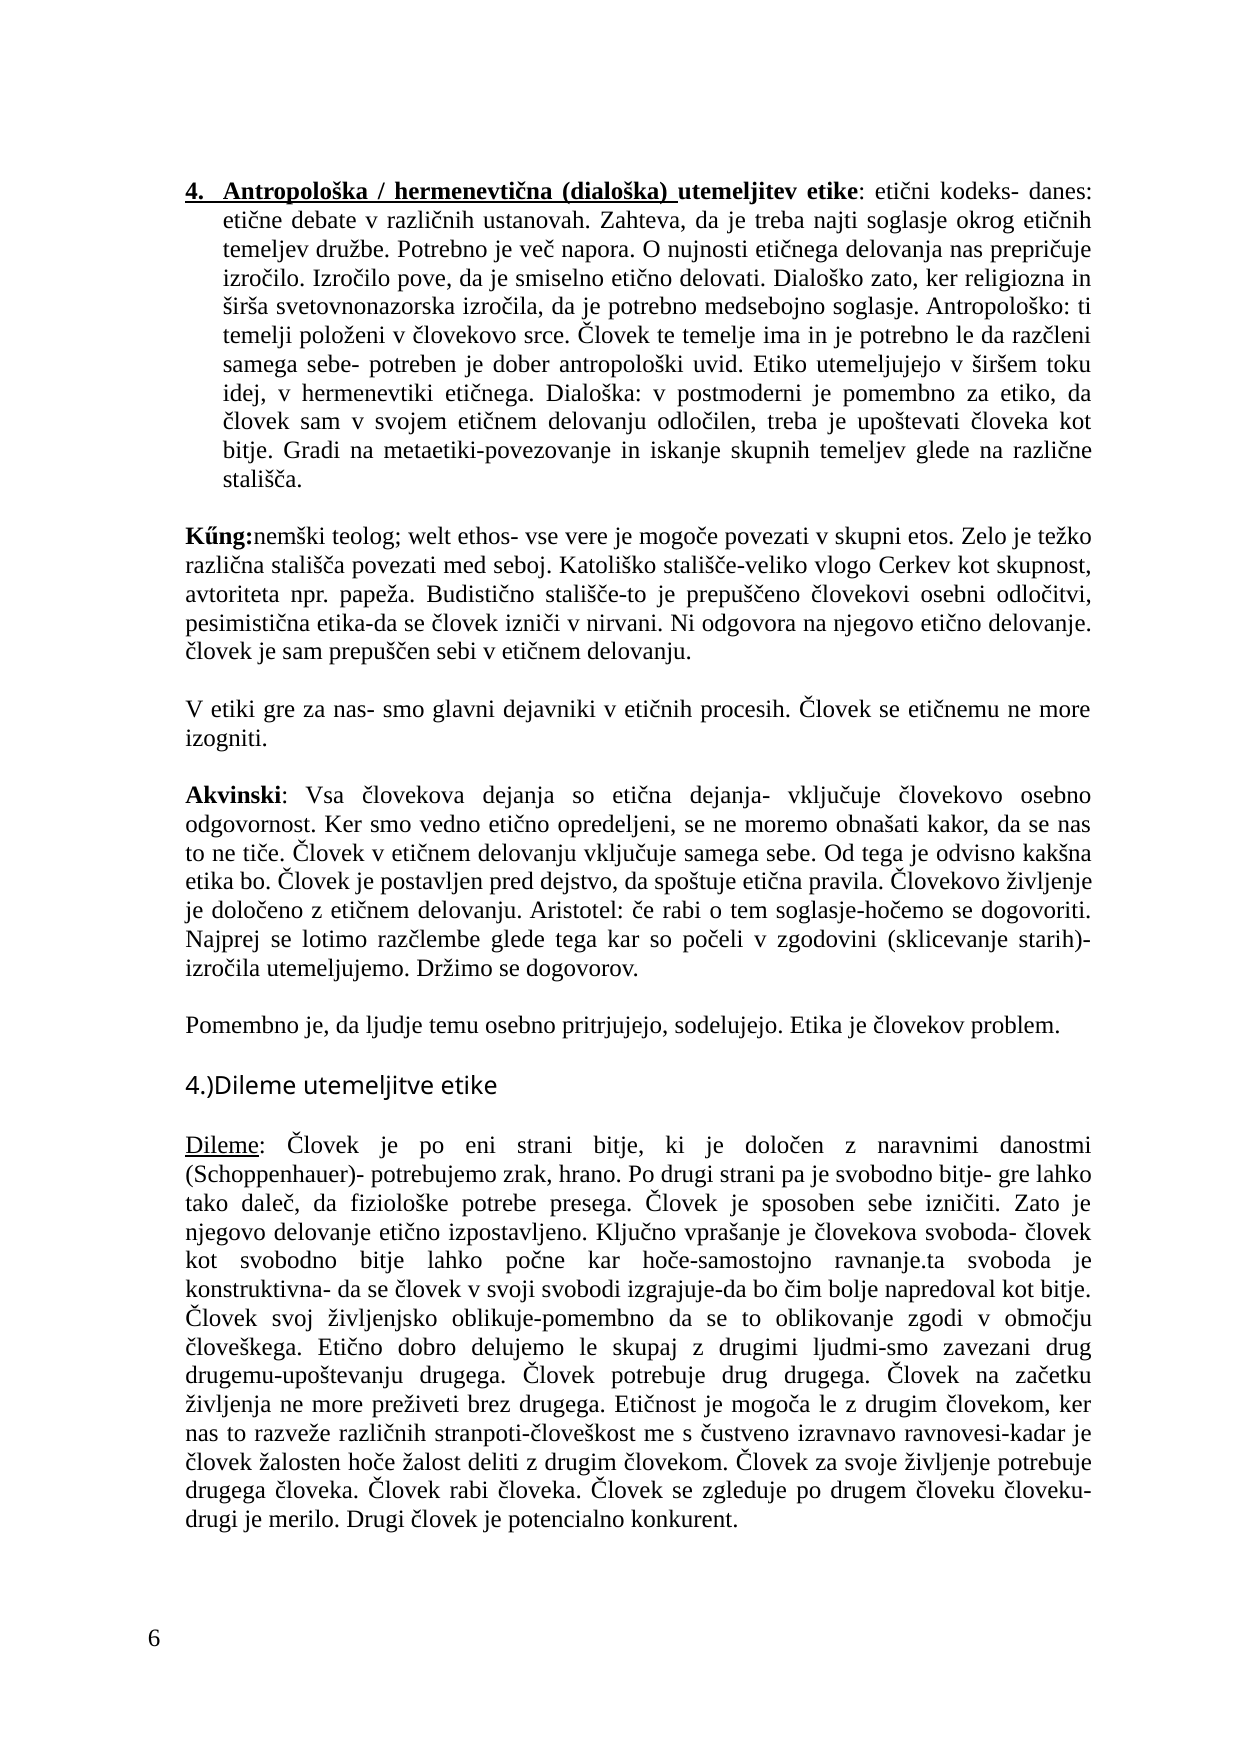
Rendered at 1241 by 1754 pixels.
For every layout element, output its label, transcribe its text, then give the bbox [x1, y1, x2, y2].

text V etiki gre za nas- smo glavni dejavniki v etičnih procesih. Človek se etičnemu ne more izogniti. [185, 694, 1093, 751]
text Dileme: Človek je po eni strani bitje, ki je določen z naravnimi danostmi (Schoppenhauer)- potrebujemo zrak, hrano. Po drugi strani pa je svobodno bitje- gre lahko tako daleč, da fiziološke potrebe presega. Človek je sposoben sebe izničiti. Zato je njegovo delovanje etično izpostavljeno. Ključno vprašanje je človekova svoboda- človek kot svobodno bitje lahko počne kar hoče-samostojno ravnanje.ta svoboda je konstruktivna- da se človek v svoji svobodi izgrajuje-da bo čim bolje napredoval kot bitje. Človek svoj življenjsko oblikuje-pomembno da se to oblikovanje zgodi v območju človeškega. Etično dobro delujemo le skupaj z drugimi ljudmi-smo zavezani drug drugemu-upoštevanju drugega. Človek potrebuje drug drugega. Človek na začetku življenja ne more preživeti brez drugega. Etičnost je mogoča le z drugim človekom, ker nas to razveže različnih stranpoti-človeškost me s čustveno izravnavo ravnovesi-kadar je človek žalosten hoče žalost deliti z drugim človekom. Človek za svoje življenje potrebuje drugega človeka. Človek rabi človeka. Človek se zgleduje po drugem človeku človeku- drugi je merilo. Drugi človek je potencialno konkurent. [185, 1130, 1093, 1533]
text Pomembno je, da ljudje temu osebno pritrjujejo, sodelujejo. Etika je človekov problem. [185, 1010, 1093, 1039]
text Akvinski: Vsa človekova dejanja so etična dejanja- vključuje človekovo osebno odgovornost. Ker smo vedno etično opredeljeni, se ne moremo obnašati kakor, da se nas to ne tiče. Človek v etičnem delovanju vključuje samega sebe. Od tega je odvisno kakšna etika bo. Človek je postavljen pred dejstvo, da spoštuje etična pravila. Človekovo življenje je določeno z etičnem delovanju. Aristotel: če rabi o tem soglasje-hočemo se dogovoriti. Najprej se lotimo razčlembe glede tega kar so počeli v zgodovini (sklicevanje starih)- izročila utemeljujemo. Držimo se dogovorov. [185, 780, 1093, 981]
text 4.)Dileme utemeljitve etike [185, 1068, 1093, 1102]
list Antropološka / hermenevtična (dialoška) utemeljitev etike: etični kodeks- danes: etične debate v različnih ustanovah. Zahteva, da je treba najti soglasje okrog etičnih temeljev družbe. Potrebno je več napora. O nujnosti etičnega delovanja nas prepričuje izročilo. Izročilo pove, da je smiselno etično delovati. Dialoško zato, ker religiozna in širša svetovnonazorska izročila, da je potrebno medsebojno soglasje. Antropološko: ti temelji položeni v človekovo srce. Človek te temelje ima in je potrebno le da razčleni samega sebe- potreben je dober antropološki uvid. Etiko utemeljujejo v širšem toku idej, v hermenevtiki etičnega. Dialoška: v postmoderni je pomembno za etiko, da človek sam v svojem etičnem delovanju odločilen, treba je upoštevati človeka kot bitje. Gradi na metaetiki-povezovanje in iskanje skupnih temeljev glede na različne stališča. [185, 176, 1093, 493]
text Kűng:nemški teolog; welt ethos- vse vere je mogoče povezati v skupni etos. Zelo je težko različna stališča povezati med seboj. Katoliško stališče-veliko vlogo Cerkev kot skupnost, avtoriteta npr. papeža. Budistično stališče-to je prepuščeno človekovi osebni odločitvi, pesimistična etika-da se človek izniči v nirvani. Ni odgovora na njegovo etično delovanje. človek je sam prepuščen sebi v etičnem delovanju. [185, 521, 1093, 665]
